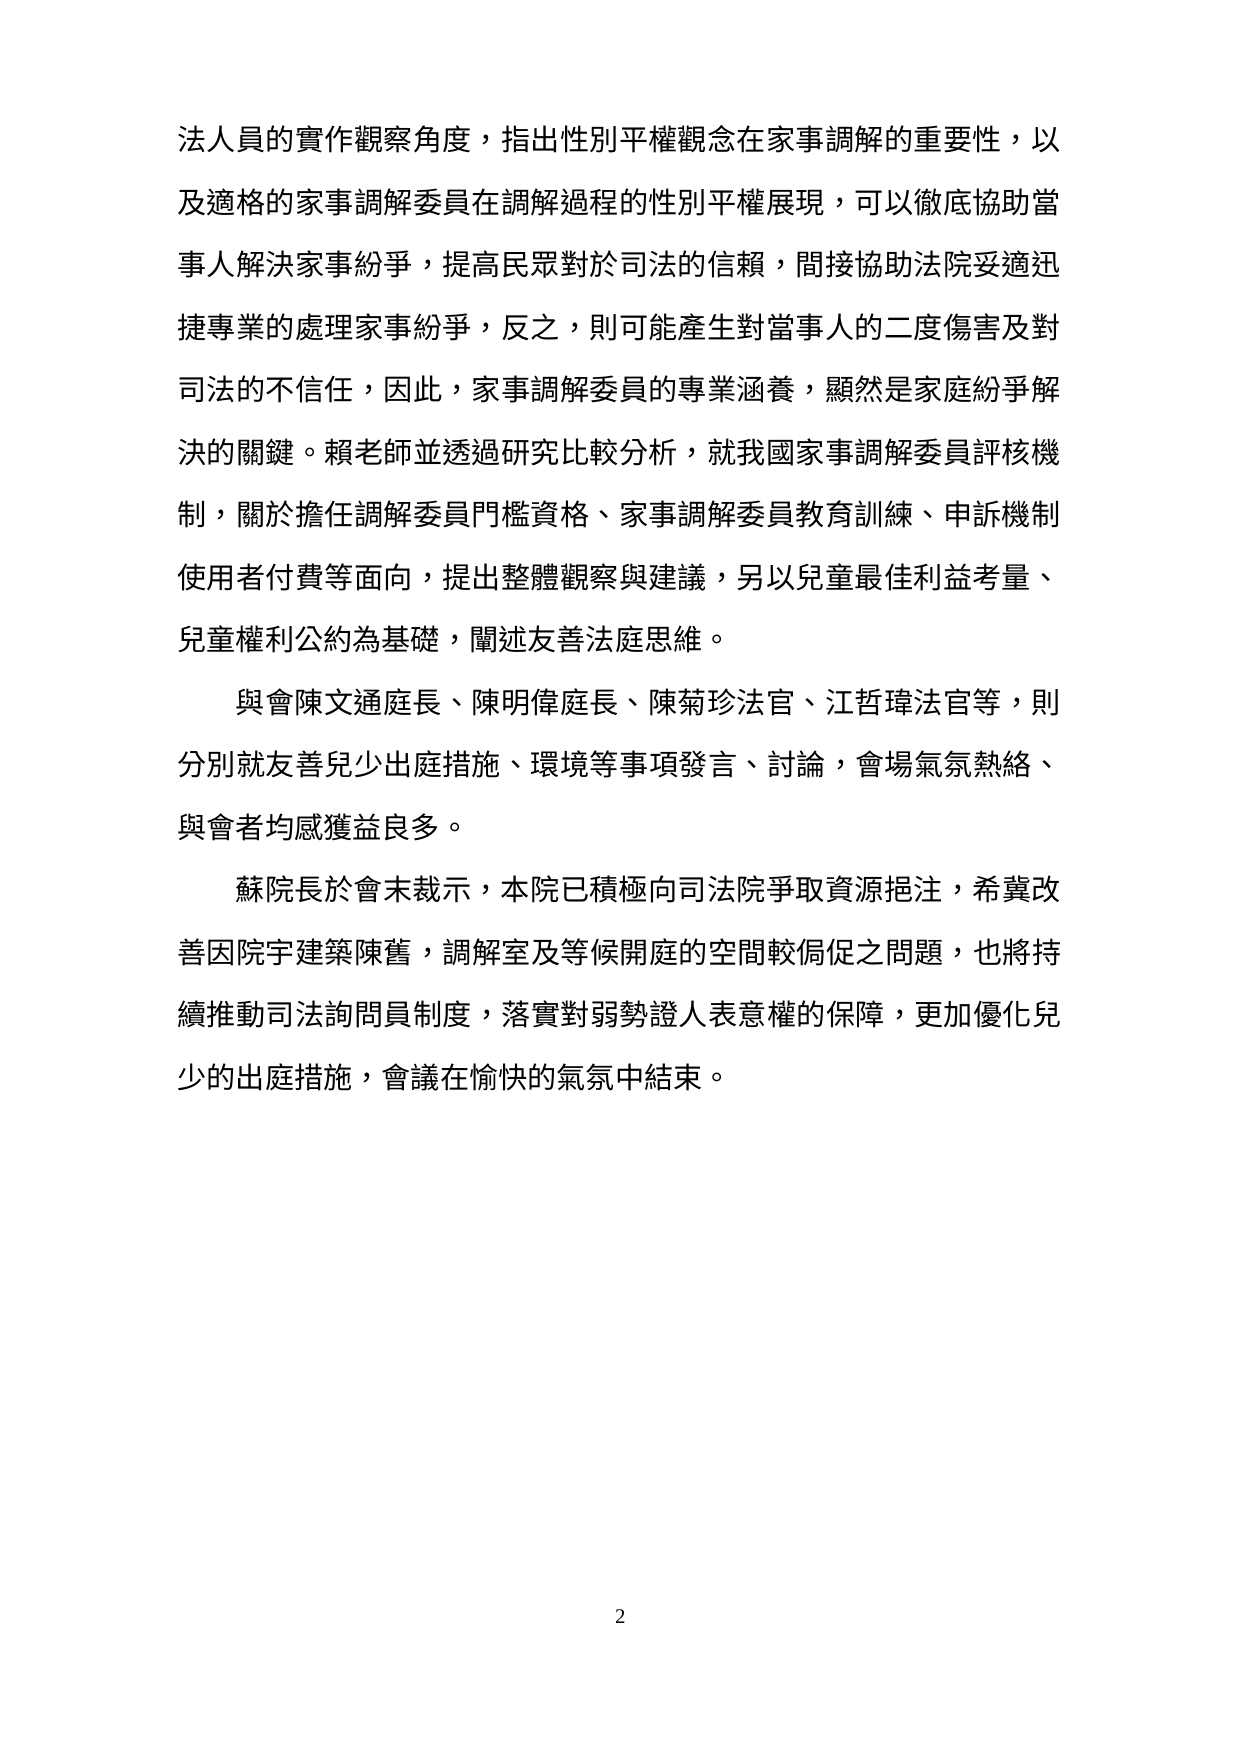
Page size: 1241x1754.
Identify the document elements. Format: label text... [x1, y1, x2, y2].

text 蘇院長於會末裁示，本院已積極向司法院爭取資源挹注，希冀改善因院宇建築陳舊，調解室及等候開庭的空間較侷促之問題，也將持續推動司法詢問員制度，落實對弱勢證人表意權的保障，更加優化兒少的出庭措施，會議在愉快的氣氛中結束。 [177, 846, 1063, 1096]
text 賴月蜜副教授以其先前接受司法院委託，主持家事調解委員評核機制的研究計畫心得，經由歸納多場訪談家事案件當事人、社工及司法人員的實作觀察角度，指出性別平權觀念在家事調解的重要性，以及適格的家事調解委員在調解過程的性別平權展現，可以徹底協助當事人解決家事紛爭，提高民眾對於司法的信賴，間接協助法院妥適迅捷專業的處理家事紛爭，反之，則可能產生對當事人的二度傷害及對司法的不信任，因此，家事調解委員的專業涵養，顯然是家庭紛爭解決的關鍵。賴老師並透過研究比較分析，就我國家事調解委員評核機制，關於擔任調解委員門檻資格、家事調解委員教育訓練、申訴機制、使用者付費等面向，提出整體觀察與建議，另以兒童最佳利益考量、兒童權利公約為基礎，闡述友善法庭思維。 [177, 96, 1063, 659]
text 與會陳文通庭長、陳明偉庭長、陳菊珍法官、江哲瑋法官等，則分別就友善兒少出庭措施、環境等事項發言、討論，會場氣氛熱絡、與會者均感獲益良多。 [177, 659, 1063, 846]
